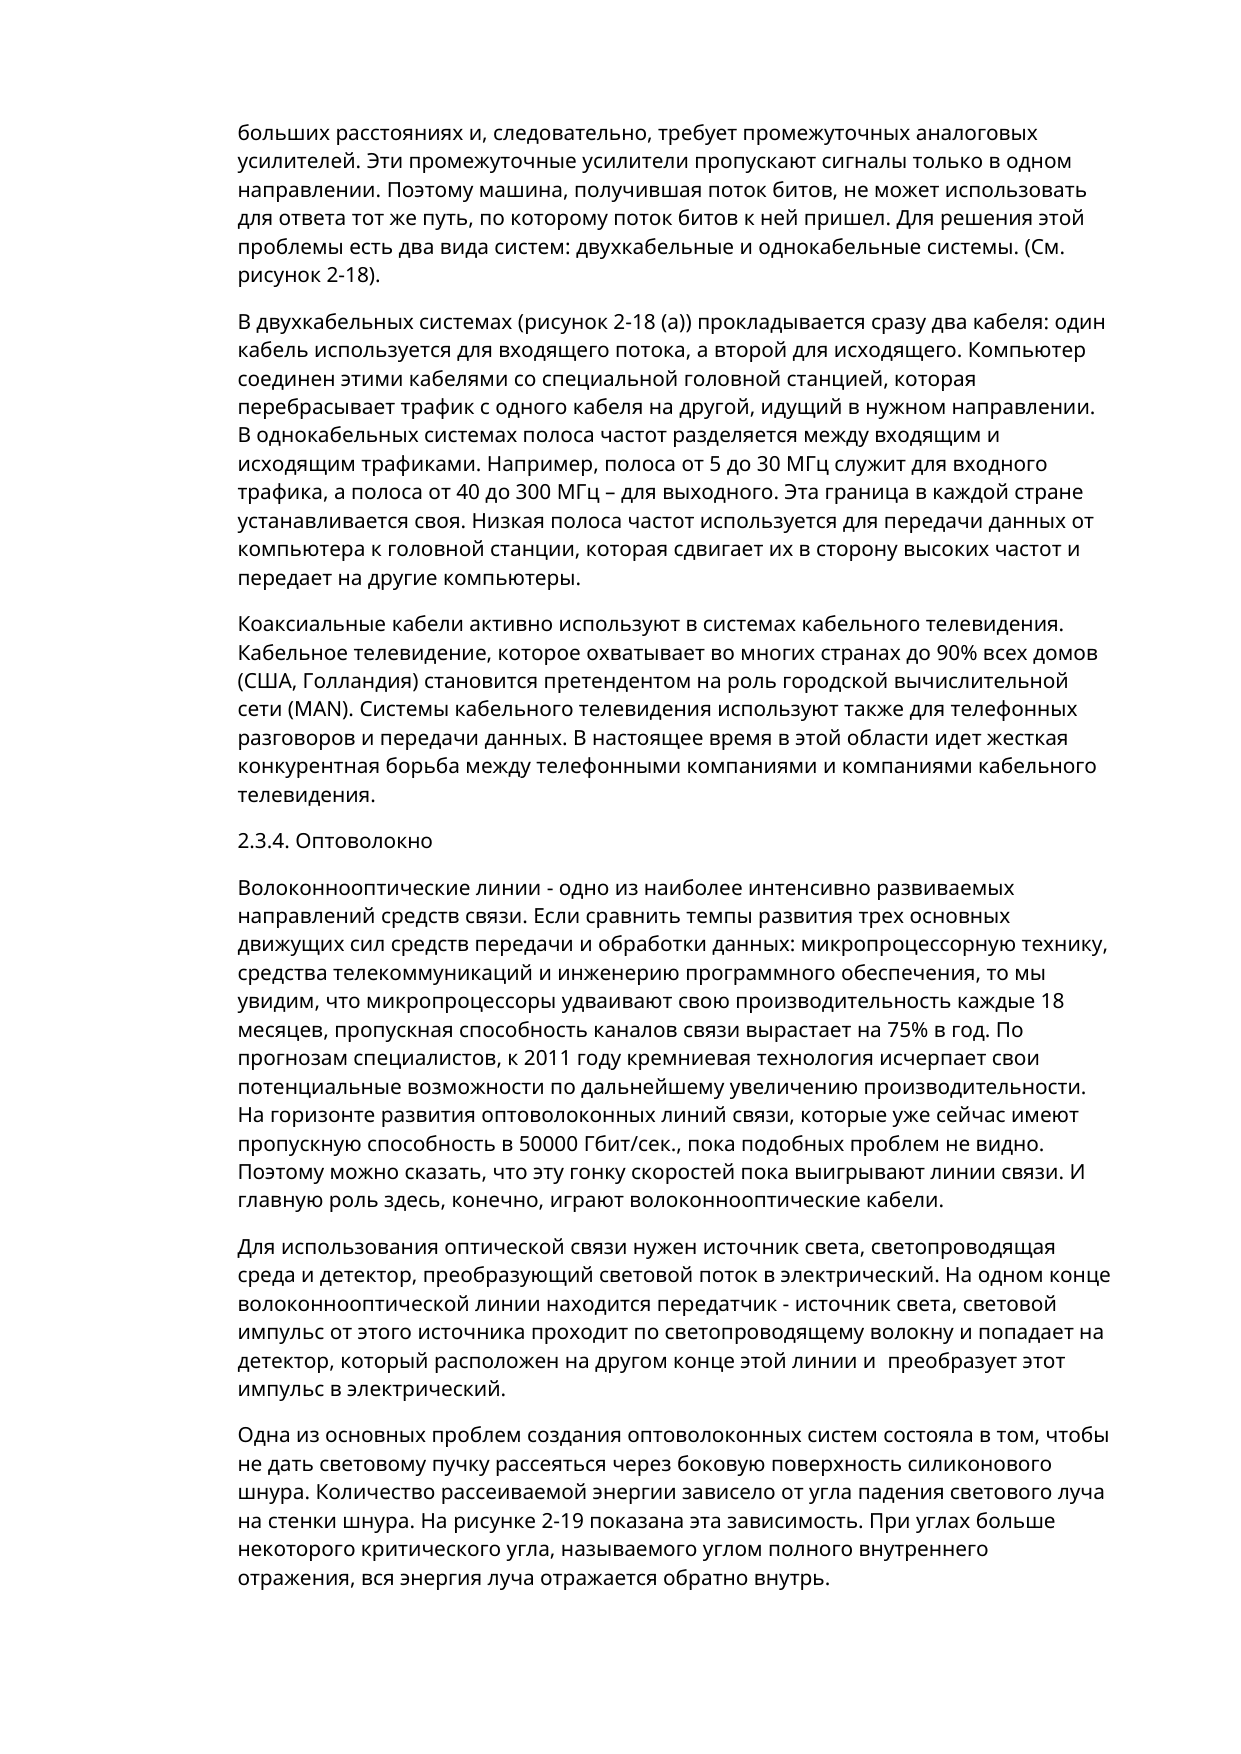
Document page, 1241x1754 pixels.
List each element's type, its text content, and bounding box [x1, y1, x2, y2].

text В двухкабельных системах (рисунок 2-18 (а)) прокладывается сразу два кабеля: один кабель используется для входящего потока, а второй для исходящего. Компьютер соединен этими кабелями со специальной головной станцией, которая перебрасывает трафик с одного кабеля на другой, идущий в нужном направлении. В однокабельных системах полоса частот разделяется между входящим и исходящим трафиками. Например, полоса от 5 до 30 МГц служит для входного трафика, а полоса от 40 до 300 МГц – для выходного. Эта граница в каждой стране устанавливается своя. Низкая полоса частот используется для передачи данных от компьютера к головной станции, которая сдвигает их в сторону высоких частот и передает на другие компьютеры. [237, 307, 1113, 591]
text больших расстояниях и, следовательно, требует промежуточных аналоговых усилителей. Эти промежуточные усилители пропускают сигналы только в одном направлении. Поэтому машина, получившая поток битов, не может использовать для ответа тот же путь, по которому поток битов к ней пришел. Для решения этой проблемы есть два вида систем: двухкабельные и однокабельные системы. (См. рисунок 2-18). [237, 118, 1113, 289]
text Одна из основных проблем создания оптоволоконных систем состояла в том, чтобы не дать световому пучку рассеяться через боковую поверхность силиконового шнура. Количество рассеиваемой энергии зависело от угла падения светового луча на стенки шнура. На рисунке 2-19 показана эта зависимость. При углах больше некоторого критического угла, называемого углом полного внутреннего отражения, вся энергия луча отражается обратно внутрь. [237, 1421, 1113, 1591]
text Для использования оптической связи нужен источник света, светопроводящая среда и детектор, преобразующий световой поток в электрический. На одном конце волоконнооптической линии находится передатчик - источник света, световой импульс от этого источника проходит по светопроводящему волокну и попадает на детектор, который расположен на другом конце этой линии и преобразует этот импульс в электрический. [237, 1232, 1113, 1403]
text Коаксиальные кабели активно используют в системах кабельного телевидения. Кабельное телевидение, которое охватывает во многих странах до 90% всех домов (США, Голландия) становится претендентом на роль городской вычислительной сети (MAN). Системы кабельного телевидения используют также для телефонных разговоров и передачи данных. В настоящее время в этой области идет жесткая конкурентная борьба между телефонными компаниями и компаниями кабельного телевидения. [237, 609, 1113, 808]
text 2.3.4. Оптоволокно [237, 826, 1113, 855]
text Волоконнооптические линии - одно из наиболее интенсивно развиваемых направлений средств связи. Если сравнить темпы развития трех основных движущих сил средств передачи и обработки данных: микропроцессорную технику, средства телекоммуникаций и инженерию программного обеспечения, то мы увидим, что микропроцессоры удваивают свою производительность каждые 18 месяцев, пропускная способность каналов связи вырастает на 75% в год. По прогнозам специалистов, к 2011 году кремниевая технология исчерпает свои потенциальные возможности по дальнейшему увеличению производительности. На горизонте развития оптоволоконных линий связи, которые уже сейчас имеют пропускную способность в 50000 Гбит/сек., пока подобных проблем не видно. Поэтому можно сказать, что эту гонку скоростей пока выигрывают линии связи. И главную роль здесь, конечно, играют волоконнооптические кабели. [237, 873, 1113, 1214]
